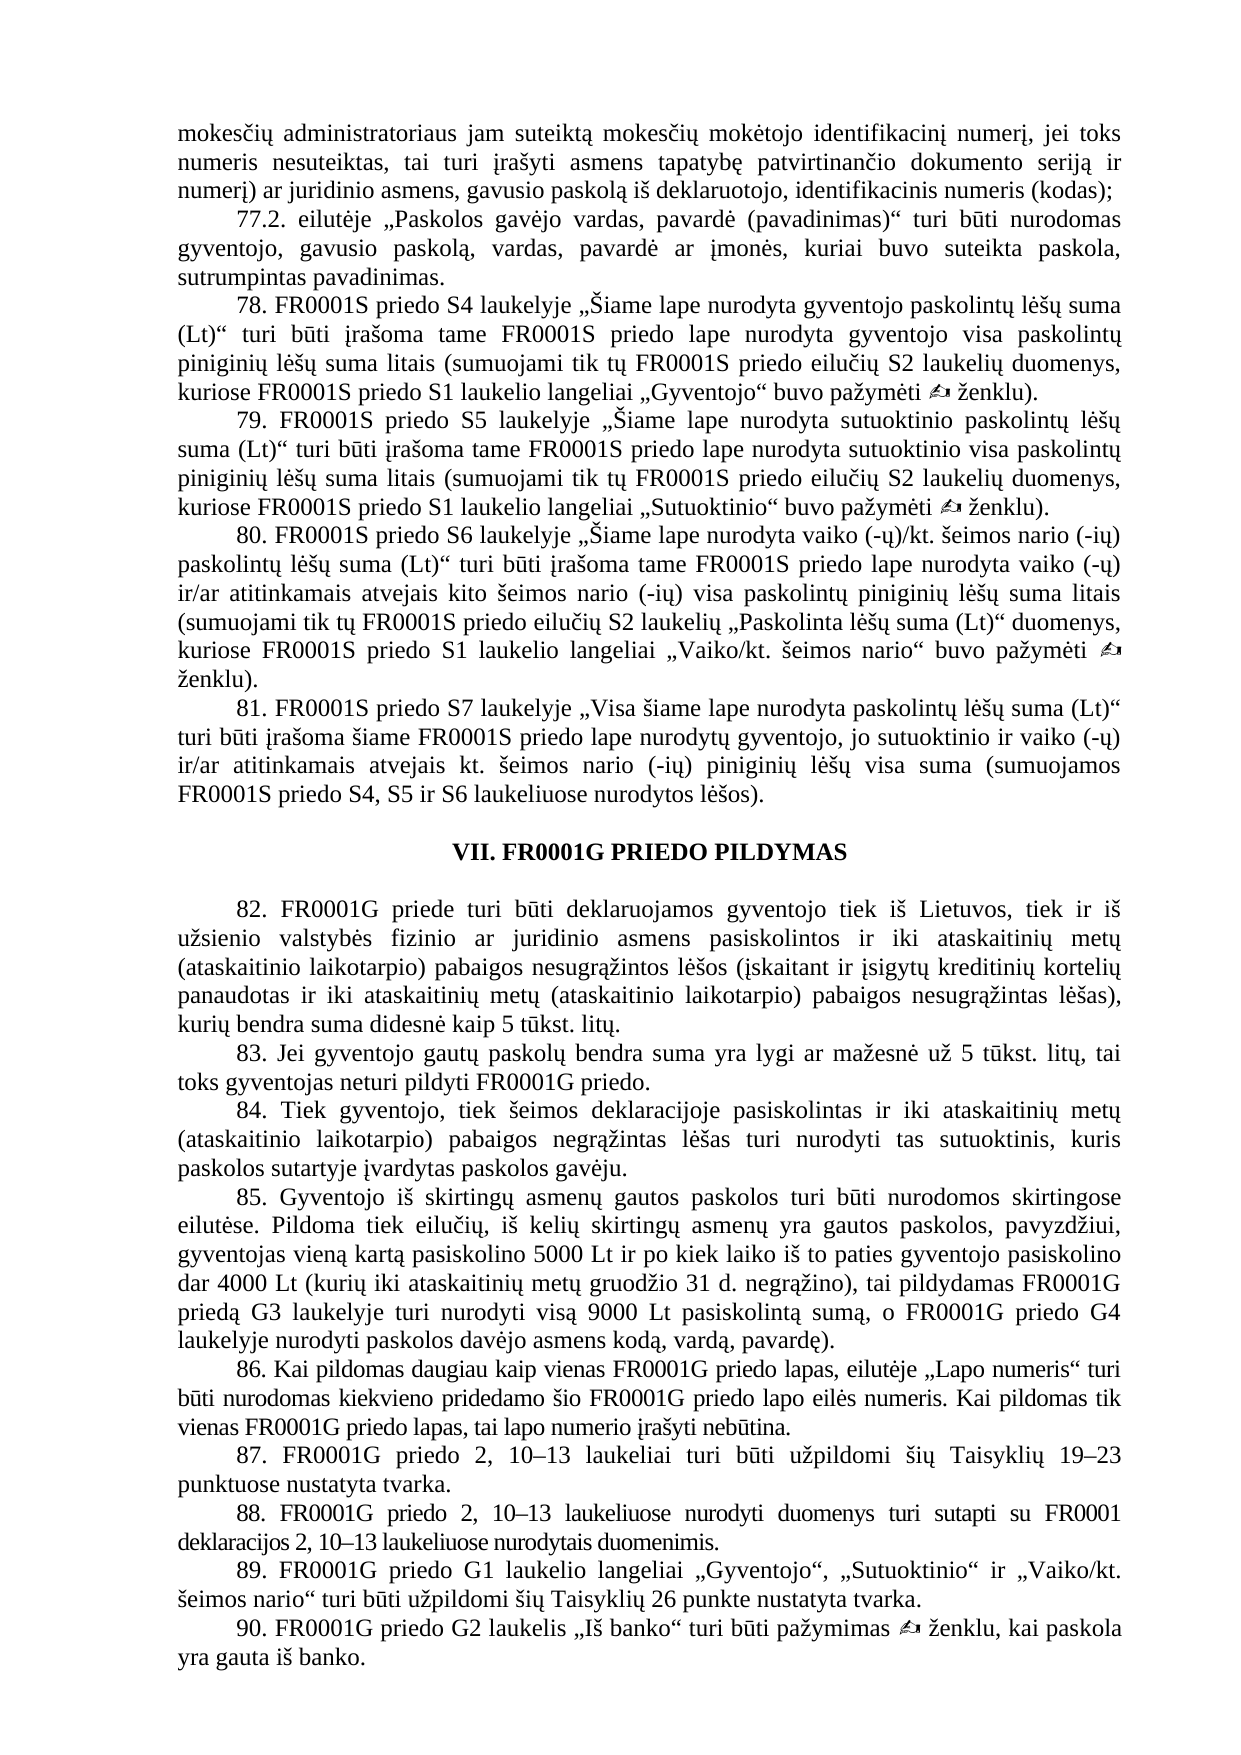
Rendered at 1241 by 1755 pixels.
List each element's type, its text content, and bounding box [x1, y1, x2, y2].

text 86. Kai pildomas daugiau kaip vienas FR0001G priedo lapas, eilutėje „Lapo numeris“ turi būti nurodomas kiekvieno pridedamo šio FR0001G priedo lapo eilės numeris. Kai pildomas tik vienas FR0001G priedo lapas, tai lapo numerio įrašyti nebūtina. [177, 1354, 1122, 1441]
text 88. FR0001G priedo 2, 10–13 laukeliuose nurodyti duomenys turi sutapti su FR0001 deklaracijos 2, 10–13 laukeliuose nurodytais duomenimis. [177, 1498, 1122, 1556]
text 85. Gyventojo iš skirtingų asmenų gautos paskolos turi būti nurodomos skirtingose eilutėse. Pildoma tiek eilučių, iš kelių skirtingų asmenų yra gautos paskolos, pavyzdžiui, gyventojas vieną kartą pasiskolino 5000 Lt ir po kiek laiko iš to paties gyventojo pasiskolino dar 4000 Lt (kurių iki ataskaitinių metų gruodžio 31 d. negrąžino), tai pildydamas FR0001G priedą G3 laukelyje turi nurodyti visą 9000 Lt pasiskolintą sumą, o FR0001G priedo G4 laukelyje nurodyti paskolos davėjo asmens kodą, vardą, pavardę). [177, 1182, 1122, 1354]
text 90. FR0001G priedo G2 laukelis „Iš banko“ turi būti pažymimas [x] ženklu, kai paskola yra gauta iš banko. [177, 1613, 1122, 1671]
text 80. FR0001S priedo S6 laukelyje „Šiame lape nurodyta vaiko (-ų)/kt. šeimos nario (-ių) paskolintų lėšų suma (Lt)“ turi būti įrašoma tame FR0001S priedo lape nurodyta vaiko (-ų) ir/ar atitinkamais atvejais kito šeimos nario (-ių) visa paskolintų piniginių lėšų suma litais (sumuojami tik tų FR0001S priedo eilučių S2 laukelių „Paskolinta lėšų suma (Lt)“ duomenys, kuriose FR0001S priedo S1 laukelio langeliai „Vaiko/kt. šeimos nario“ buvo pažymėti [x] ženklu). [177, 521, 1122, 693]
text 79. FR0001S priedo S5 laukelyje „Šiame lape nurodyta sutuoktinio paskolintų lėšų suma (Lt)“ turi būti įrašoma tame FR0001S priedo lape nurodyta sutuoktinio visa paskolintų piniginių lėšų suma litais (sumuojami tik tų FR0001S priedo eilučių S2 laukelių duomenys, kuriose FR0001S priedo S1 laukelio langeliai „Sutuoktinio“ buvo pažymėti [x] ženklu). [177, 406, 1122, 521]
text 77.2. eilutėje „Paskolos gavėjo vardas, pavardė (pavadinimas)“ turi būti nurodomas gyventojo, gavusio paskolą, vardas, pavardė ar įmonės, kuriai buvo suteikta paskola, sutrumpintas pavadinimas. [177, 204, 1122, 291]
text 83. Jei gyventojo gautų paskolų bendra suma yra lygi ar mažesnė už 5 tūkst. litų, tai toks gyventojas neturi pildyti FR0001G priedo. [177, 1038, 1122, 1096]
text 81. FR0001S priedo S7 laukelyje „Visa šiame lape nurodyta paskolintų lėšų suma (Lt)“ turi būti įrašoma šiame FR0001S priedo lape nurodytų gyventojo, jo sutuoktinio ir vaiko (-ų) ir/ar atitinkamais atvejais kt. šeimos nario (-ių) piniginių lėšų visa suma (sumuojamos FR0001S priedo S4, S5 ir S6 laukeliuose nurodytos lėšos). [177, 693, 1122, 808]
text 89. FR0001G priedo G1 laukelio langeliai „Gyventojo“, „Sutuoktinio“ ir „Vaiko/kt. šeimos nario“ turi būti užpildomi šių Taisyklių 26 punkte nustatyta tvarka. [177, 1556, 1122, 1613]
text VII. FR0001G PRIEDO PILDYMAS [177, 837, 1122, 866]
text 87. FR0001G priedo 2, 10–13 laukeliai turi būti užpildomi šių Taisyklių 19–23 punktuose nustatyta tvarka. [177, 1441, 1122, 1498]
text 78. FR0001S priedo S4 laukelyje „Šiame lape nurodyta gyventojo paskolintų lėšų suma (Lt)“ turi būti įrašoma tame FR0001S priedo lape nurodyta gyventojo visa paskolintų piniginių lėšų suma litais (sumuojami tik tų FR0001S priedo eilučių S2 laukelių duomenys, kuriose FR0001S priedo S1 laukelio langeliai „Gyventojo“ buvo pažymėti [x] ženklu). [177, 291, 1122, 406]
text 84. Tiek gyventojo, tiek šeimos deklaracijoje pasiskolintas ir iki ataskaitinių metų (ataskaitinio laikotarpio) pabaigos negrąžintas lėšas turi nurodyti tas sutuoktinis, kuris paskolos sutartyje įvardytas paskolos gavėju. [177, 1096, 1122, 1182]
text 82. FR0001G priede turi būti deklaruojamos gyventojo tiek iš Lietuvos, tiek ir iš užsienio valstybės fizinio ar juridinio asmens pasiskolintos ir iki ataskaitinių metų (ataskaitinio laikotarpio) pabaigos nesugrąžintos lėšos (įskaitant ir įsigytų kreditinių kortelių panaudotas ir iki ataskaitinių metų (ataskaitinio laikotarpio) pabaigos nesugrąžintas lėšas), kurių bendra suma didesnė kaip 5 tūkst. litų. [177, 894, 1122, 1038]
text mokesčių administratoriaus jam suteiktą mokesčių mokėtojo identifikacinį numerį, jei toks numeris nesuteiktas, tai turi įrašyti asmens tapatybę patvirtinančio dokumento seriją ir numerį) ar juridinio asmens, gavusio paskolą iš deklaruotojo, identifikacinis numeris (kodas); [177, 118, 1122, 204]
